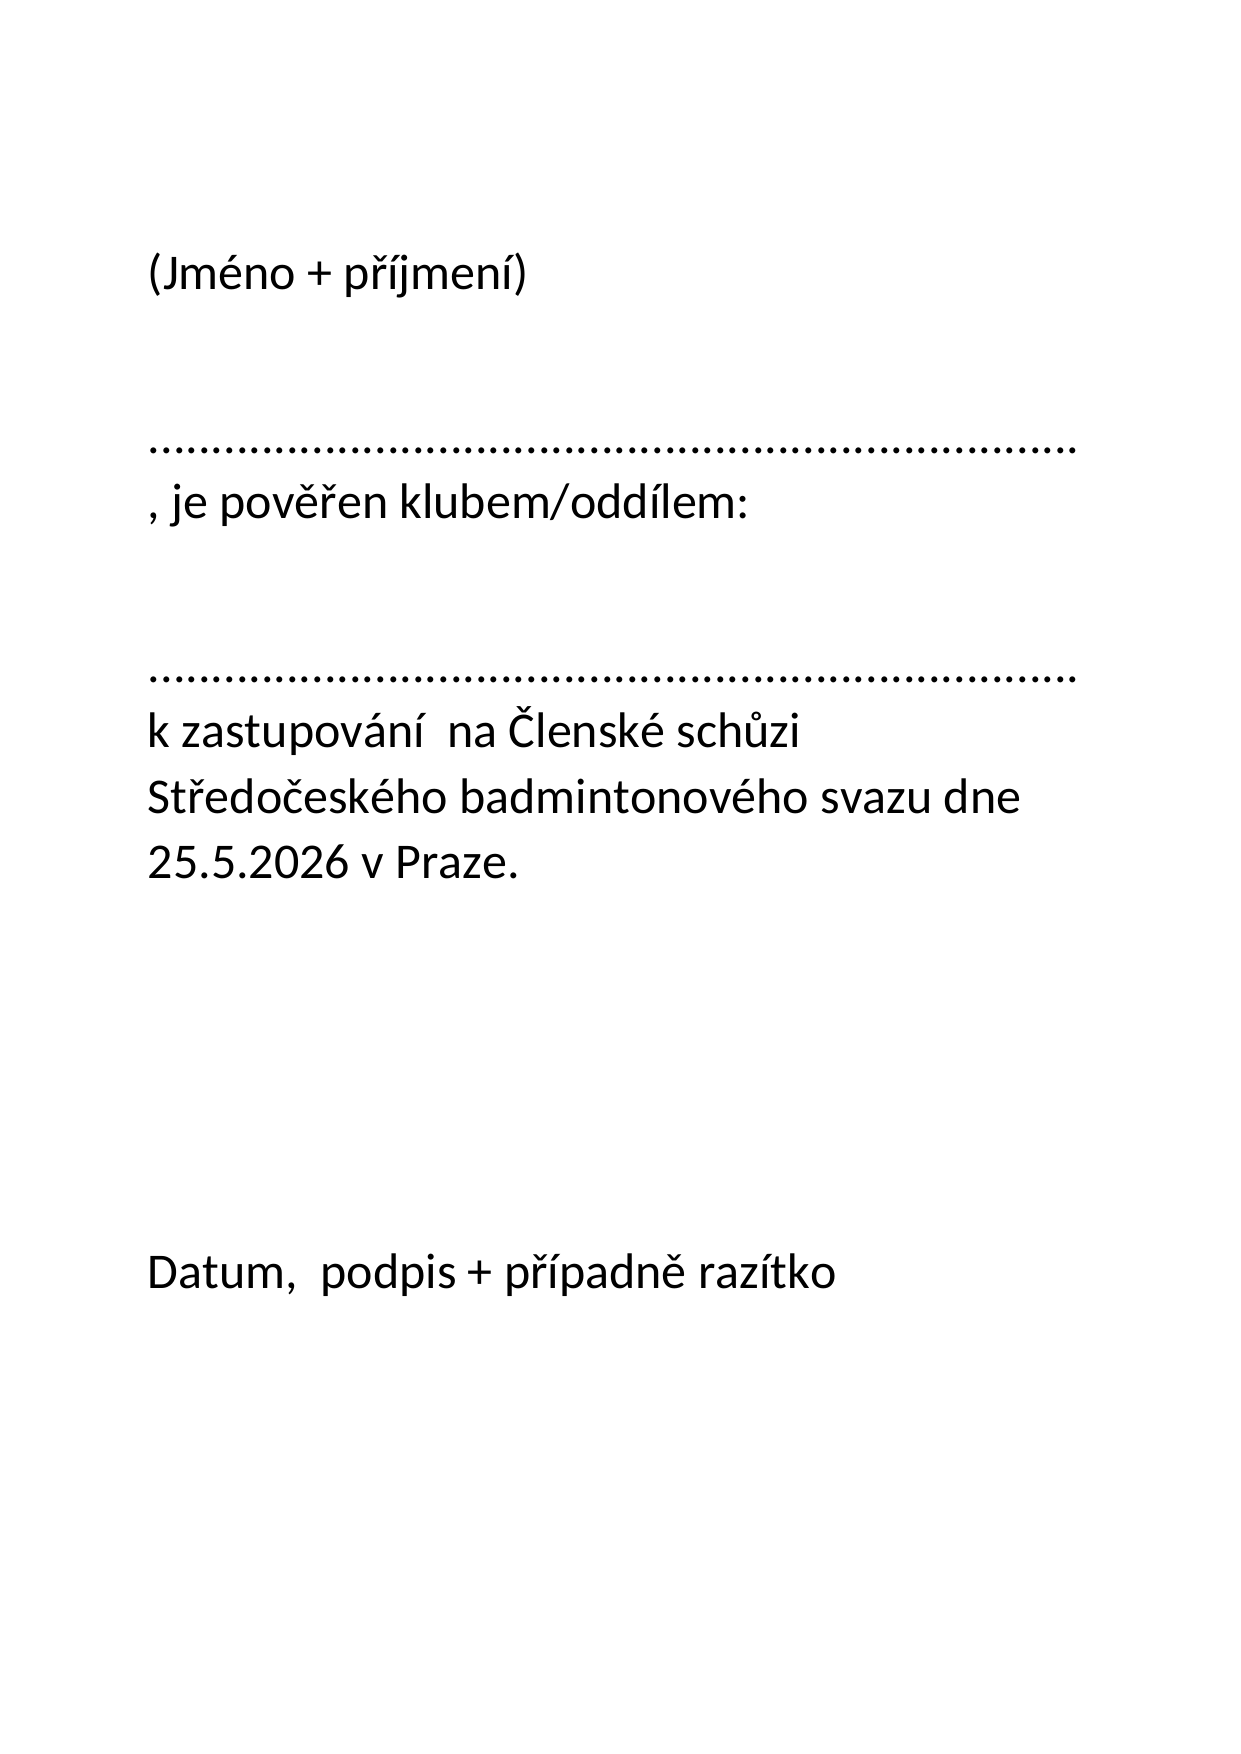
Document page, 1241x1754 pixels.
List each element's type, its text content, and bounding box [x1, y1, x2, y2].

text Datum, podpis + případně razítko [148, 1240, 1093, 1301]
text .........................................................................., je pověřen klubem/oddílem: [148, 405, 1093, 531]
text .......................................................................... k zastupování na Členské schůzi Středočeského badmintonového svazu dne 25.5.2026 v Praze. [148, 634, 1093, 891]
text (Jméno + příjmení) [148, 241, 1093, 302]
